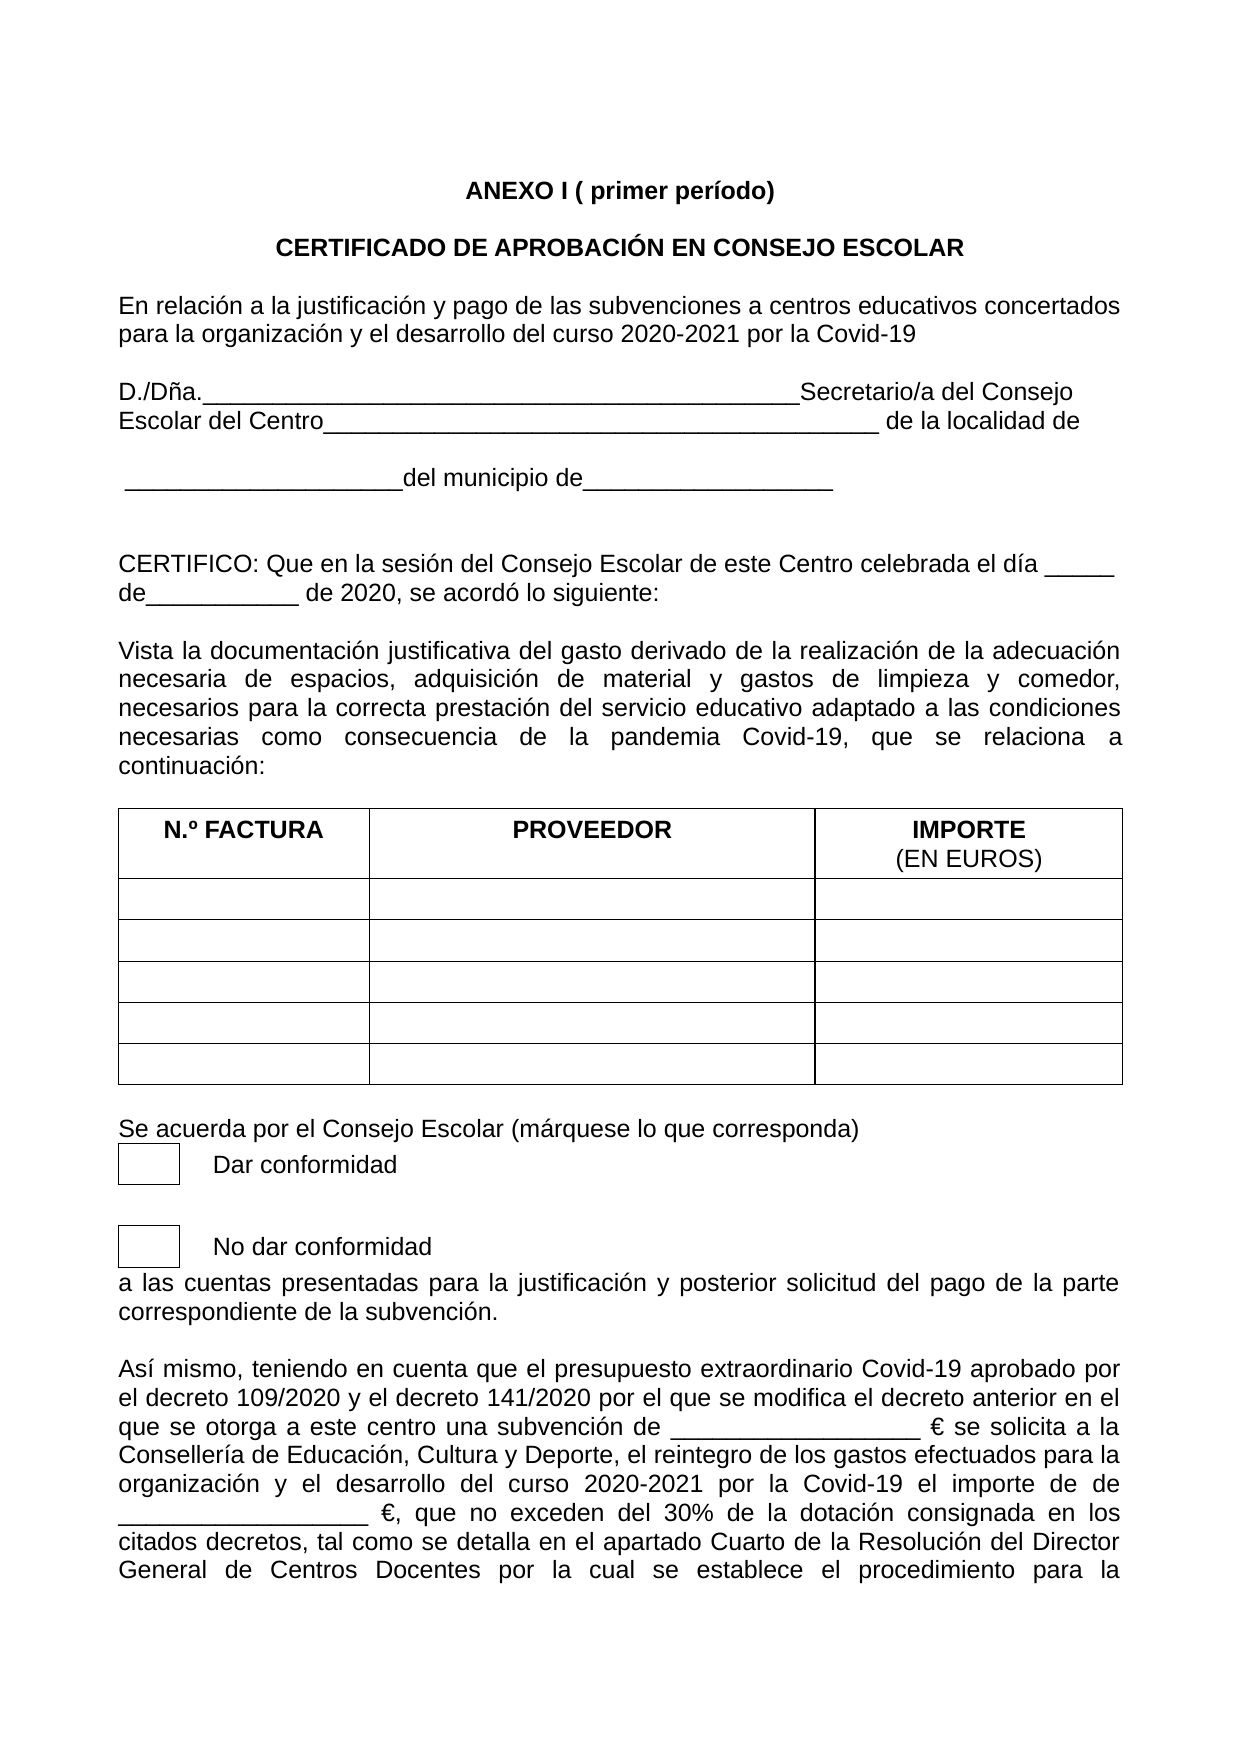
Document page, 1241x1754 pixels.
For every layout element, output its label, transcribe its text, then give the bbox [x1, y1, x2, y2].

table_header [180, 1143, 213, 1184]
text En relación a la justificación y pago de las subvenciones a centros educativos concertados para la organización y el desarrollo del curso 2020-2021 por la Covid-19 [118, 291, 1122, 348]
table_cell [370, 1044, 814, 1084]
table_cell [213, 1184, 1122, 1225]
table_cell [370, 962, 814, 1002]
table_header N.º FACTURA [119, 809, 369, 878]
table_cell [179, 1184, 213, 1225]
table_cell [119, 962, 369, 1002]
table_header PROVEEDOR [370, 809, 814, 878]
table_cell [816, 962, 1122, 1002]
table_header IMPORTE (EN EUROS) [816, 809, 1122, 878]
text CERTIFICO: Que en la sesión del Consejo Escolar de este Centro celebrada el día _____ de___________ de 2020, se acordó lo siguiente: [118, 549, 1122, 607]
table_header [119, 1144, 179, 1184]
table_cell [119, 1044, 369, 1084]
table_cell No dar conformidad [213, 1225, 1122, 1267]
table_cell [119, 879, 369, 919]
table_cell [816, 1003, 1122, 1043]
text a las cuentas presentadas para la justificación y posterior solicitud del pago de la parte correspondiente de la subvención. [118, 1268, 1122, 1325]
text CERTIFICADO DE APROBACIÓN EN CONSEJO ESCOLAR [118, 233, 1122, 262]
table_cell [119, 1003, 369, 1043]
table_cell [370, 920, 814, 961]
table_cell [370, 879, 814, 919]
text D./Dña.___________________________________________Secretario/a del Consejo Escolar del Centro________________________________________ de la localidad de [118, 377, 1122, 434]
table_cell [118, 1185, 179, 1225]
table_cell [119, 1226, 179, 1267]
text Así mismo, teniendo en cuenta que el presupuesto extraordinario Covid-19 aprobado por el decreto 109/2020 y el decreto 141/2020 por el que se modifica el decreto anterior en el que se otorga a este centro una subvención de __________________ € se solicita a la Consellería de Educación, Cultura y Deporte, el reintegro de los gastos efectuados para la organización y el desarrollo del curso 2020-2021 por la Covid-19 el importe de de __________________ €, que no exceden del 30% de la dotación consignada en los citados decretos, tal como se detalla en el apartado Cuarto de la Resolución del Director General de Centros Docentes por la cual se establece el procedimiento para la [118, 1354, 1122, 1584]
text ____________________del municipio de__________________ [118, 463, 1122, 492]
table_cell [370, 1003, 814, 1043]
table_cell [816, 879, 1122, 919]
table_cell [816, 920, 1122, 961]
text Vista la documentación justificativa del gasto derivado de la realización de la adecuación necesaria de espacios, adquisición de material y gastos de limpieza y comedor, necesarios para la correcta prestación del servicio educativo adaptado a las condiciones necesarias como consecuencia de la pandemia Covid-19, que se relaciona a continuación: [118, 636, 1122, 779]
table_cell [119, 920, 369, 961]
table_header Dar conformidad [213, 1143, 1122, 1184]
table_cell [816, 1044, 1122, 1084]
text Se acuerda por el Consejo Escolar (márquese lo que corresponda) [118, 1114, 1122, 1143]
table_cell [180, 1225, 213, 1267]
text ANEXO I ( primer período) [118, 176, 1122, 204]
